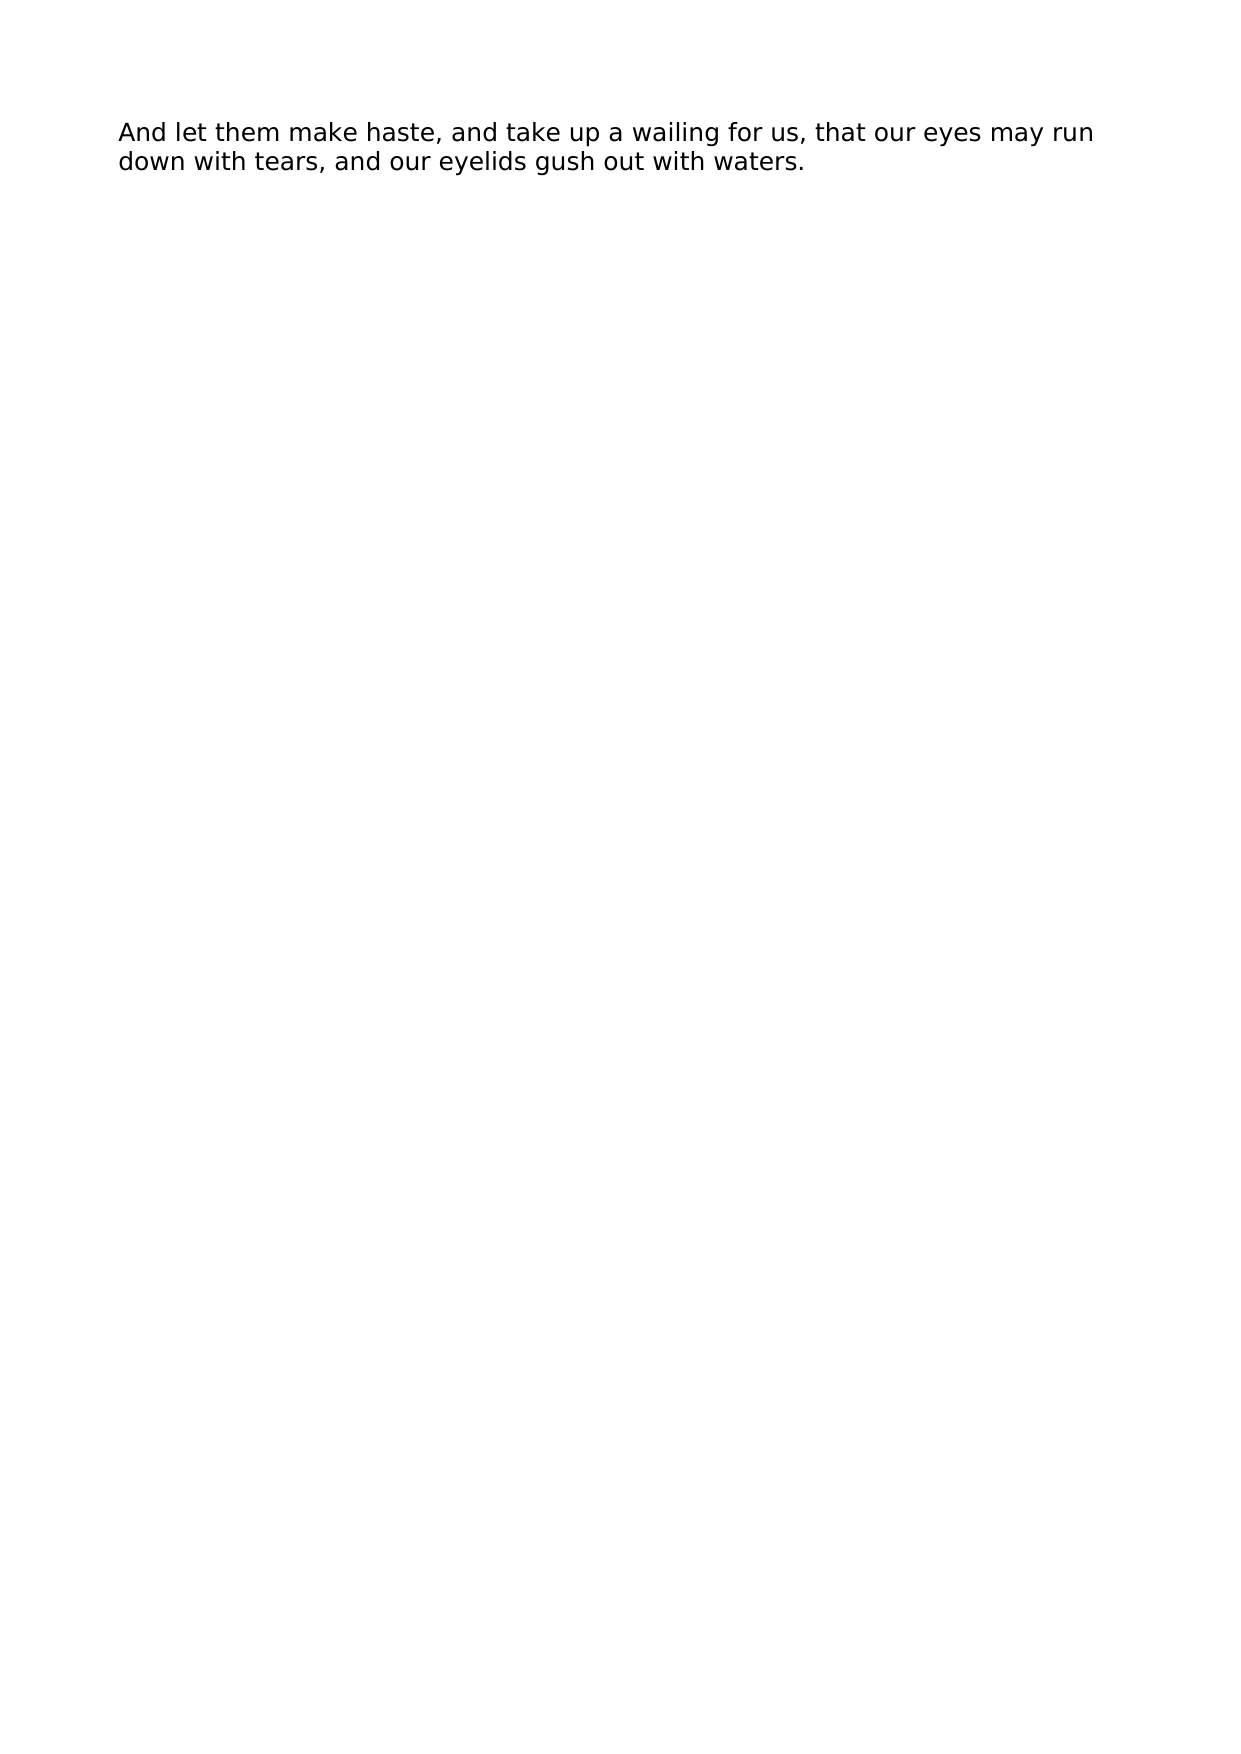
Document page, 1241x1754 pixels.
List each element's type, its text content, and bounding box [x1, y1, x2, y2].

text And let them make haste, and take up a wailing for us, that our eyes may run down with tears, and our eyelids gush out with waters. [118, 118, 1122, 176]
